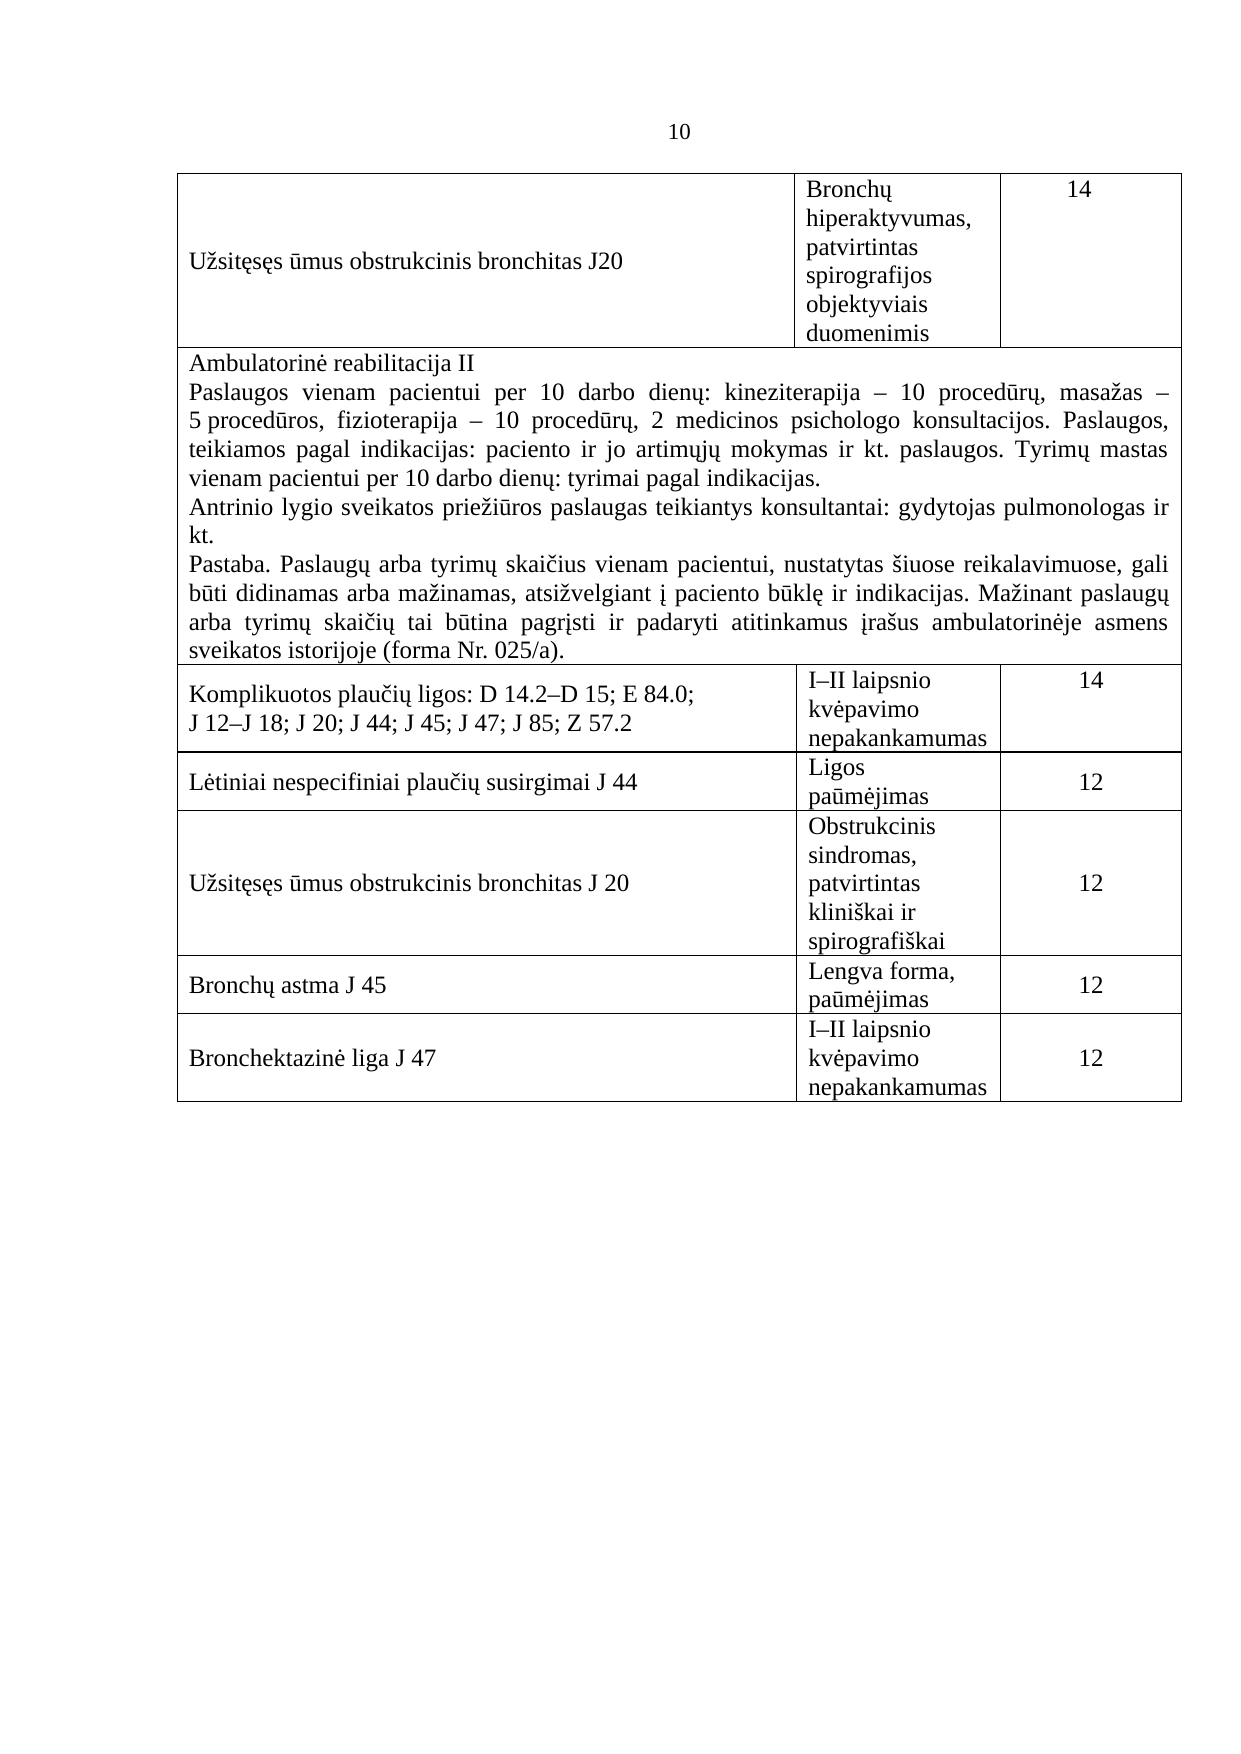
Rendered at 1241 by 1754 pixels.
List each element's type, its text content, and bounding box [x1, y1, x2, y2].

table_cell 14 [1001, 665, 1181, 751]
table_cell 12 [1001, 1014, 1181, 1101]
table_cell Ambulatorinė reabilitacija II Paslaugos vienam pacientui per 10 darbo dienų: kineziterapija – 10 procedūrų, masažas – 5 procedūros, fizioterapija – 10 procedūrų, 2 medicinos psichologo konsultacijos. Paslaugos, teikiamos pagal indikacijas: paciento ir jo artimųjų mokymas ir kt. paslaugos. Tyrimų mastas vienam pacientui per 10 darbo dienų: tyrimai pagal indikacijas. Antrinio lygio sveikatos priežiūros paslaugas teikiantys konsultantai: gydytojas pulmonologas ir kt. Pastaba. Paslaugų arba tyrimų skaičius vienam pacientui, nustatytas šiuose reikalavimuose, gali būti didinamas arba mažinamas, atsižvelgiant į paciento būklę ir indikacijas. Mažinant paslaugų arba tyrimų skaičių tai būtina pagrįsti ir padaryti atitinkamus įrašus ambulatorinėje asmens sveikatos istorijoje (forma Nr. 025/a). [178, 348, 1181, 664]
table_cell 12 [1001, 753, 1181, 810]
table_cell Ligos paūmėjimas [797, 753, 1000, 810]
table_cell Bronchų hiperaktyvumas, patvirtintas spirografijos objektyviais duomenimis [795, 174, 1000, 347]
table_cell Obstrukcinis sindromas, patvirtintas kliniškai ir spirografiškai [797, 811, 1000, 955]
table_cell Užsitęsęs ūmus obstrukcinis bronchitas J20 [178, 174, 794, 347]
table_cell Komplikuotos plaučių ligos: D 14.2–D 15; E 84.0; J 12–J 18; J 20; J 44; J 45; J 47; J 85; Z 57.2 [178, 665, 796, 751]
table_cell 12 [1001, 811, 1181, 955]
table_cell Lėtiniai nespecifiniai plaučių susirgimai J 44 [178, 753, 796, 810]
table_cell Lengva forma, paūmėjimas [797, 956, 1000, 1013]
table_cell Bronchektazinė liga J 47 [178, 1014, 796, 1101]
table_cell I–II laipsnio kvėpavimo nepakankamumas [797, 1014, 1000, 1101]
table_cell 12 [1001, 956, 1181, 1013]
table_cell Bronchų astma J 45 [178, 956, 796, 1013]
table_cell 14 [1001, 174, 1181, 347]
table_cell I–II laipsnio kvėpavimo nepakankamumas [797, 665, 1000, 751]
table_cell Užsitęsęs ūmus obstrukcinis bronchitas J 20 [178, 811, 796, 955]
